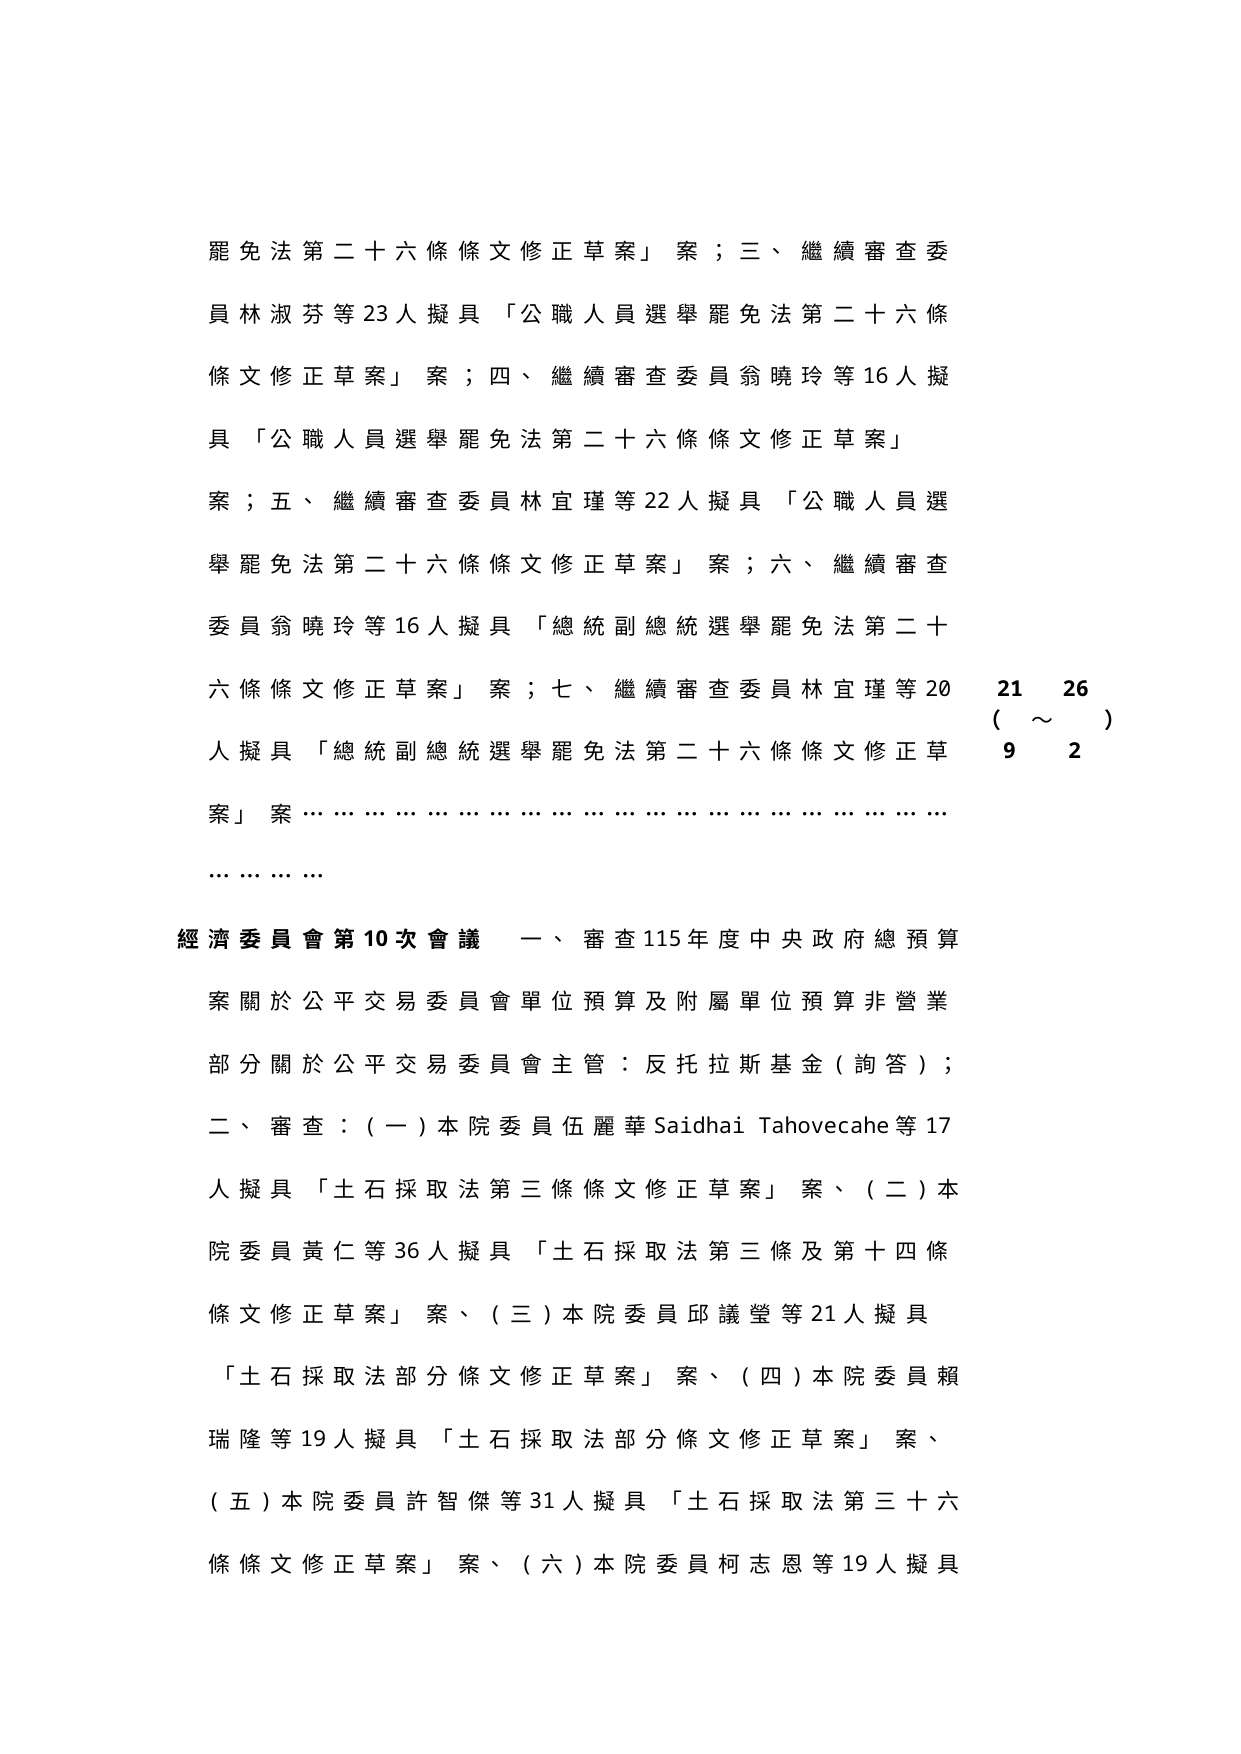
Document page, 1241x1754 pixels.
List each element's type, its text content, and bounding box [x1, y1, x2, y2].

table_cell （ [967, 219, 986, 906]
table_cell 262 [1053, 219, 1091, 906]
table_cell ～ [1023, 219, 1053, 906]
table_cell 263 [986, 906, 1023, 1594]
table_cell [1023, 906, 1053, 1594]
table_cell 219 [986, 219, 1023, 906]
table_cell 經濟委員會第10次會議 一、審查115年度中央政府總預算案關於公平交易委員會單位預算及附屬單位預算非營業部分關於公平交易委員會主管：反托拉斯基金(詢答)；二、審查：(一)本院委員伍麗華Saidhai Tahovecahe等17人擬具「土石採取法第三條條文修正草案」案、(二)本院委員黃仁等36人擬具「土石採取法第三條及第十四條條文修正草案」案、(三)本院委員邱議瑩等21人擬具「土石採取法部分條文修正草案」案、(四)本院委員賴瑞隆等19人擬具「土石採取法部分條文修正草案」案、(五)本院委員許智傑等31人擬具「土石採取法第三十六條條文修正草案」案、(六)本院委員柯志恩等19人擬具 [150, 906, 967, 1594]
table_cell [1053, 906, 1091, 1594]
table_cell ） [1091, 219, 1108, 906]
table_cell ） [1091, 906, 1108, 1594]
table_cell （ [967, 906, 986, 1594]
table_cell 罷免法第二十六條條文修正草案」案；三、繼續審查委員林淑芬等23人擬具「公職人員選舉罷免法第二十六條條文修正草案」案；四、繼續審查委員翁曉玲等16人擬具「公職人員選舉罷免法第二十六條條文修正草案」案；五、繼續審查委員林宜瑾等22人擬具「公職人員選舉罷免法第二十六條條文修正草案」案；六、繼續審查委員翁曉玲等16人擬具「總統副總統選舉罷免法第二十六條條文修正草案」案；七、繼續審查委員林宜瑾等20人擬具「總統副總統選舉罷免法第二十六條條文修正草案」案………………………………………………………………… [150, 219, 967, 906]
